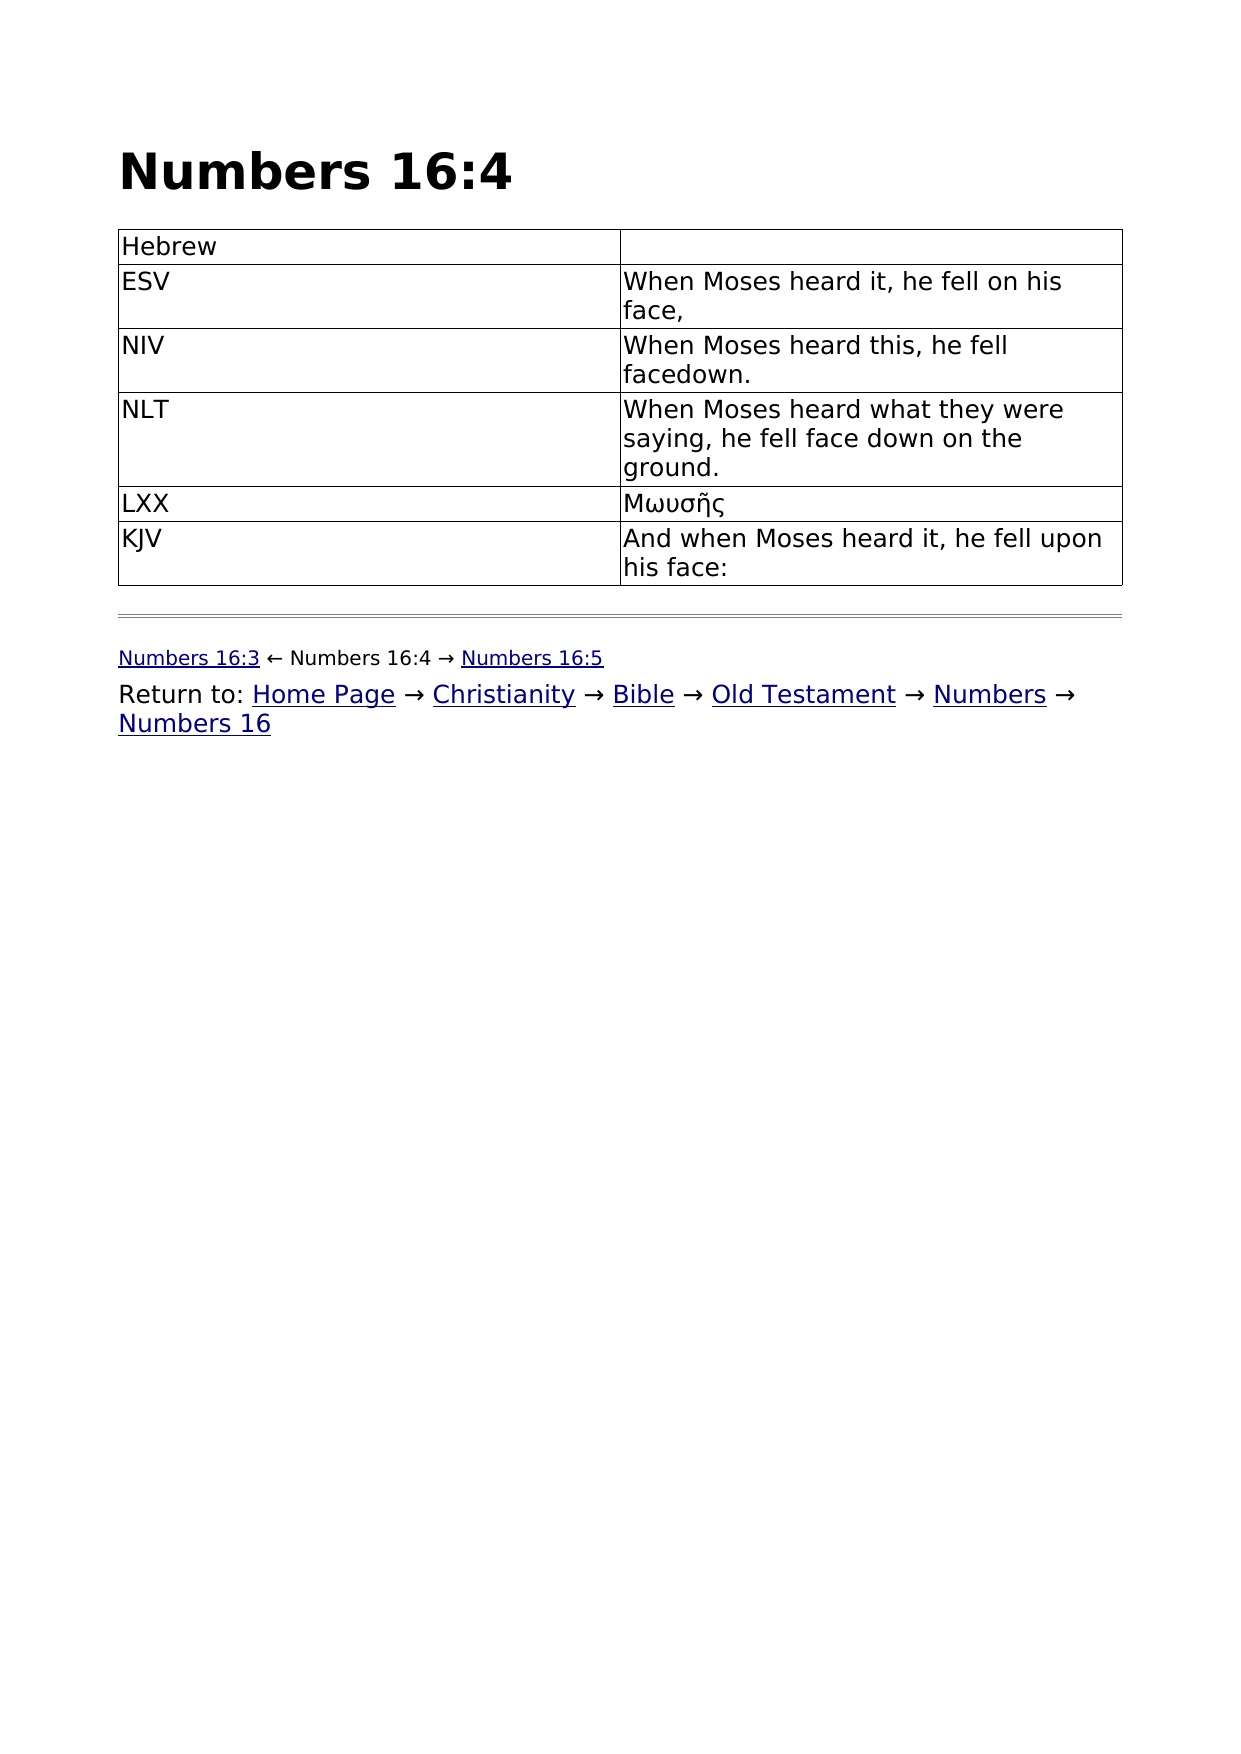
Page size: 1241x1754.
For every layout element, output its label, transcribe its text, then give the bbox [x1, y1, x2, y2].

subtitle Numbers 16:4 [118, 143, 1122, 201]
table_cell When Moses heard it, he fell on his face, [621, 265, 1122, 328]
table_cell When Moses heard what they were saying, he fell face down on the ground. [621, 393, 1122, 486]
text Return to: Home Page → Christianity → Bible → Old Testament → Numbers → Numbers 16 [118, 680, 1122, 739]
table_cell Μωυσῆς [621, 487, 1122, 521]
text Numbers 16:3 ← Numbers 16:4 → Numbers 16:5 [118, 646, 1122, 680]
table_header [621, 230, 1122, 264]
table_cell And when Moses heard it, he fell upon his face: [621, 522, 1122, 585]
table_cell ESV [119, 265, 620, 328]
table_cell NLT [119, 393, 620, 486]
table_cell LXX [119, 487, 620, 521]
table_cell When Moses heard this, he fell facedown. [621, 329, 1122, 392]
table_cell KJV [119, 522, 620, 585]
table_cell NIV [119, 329, 620, 392]
table_header Hebrew [119, 230, 620, 264]
